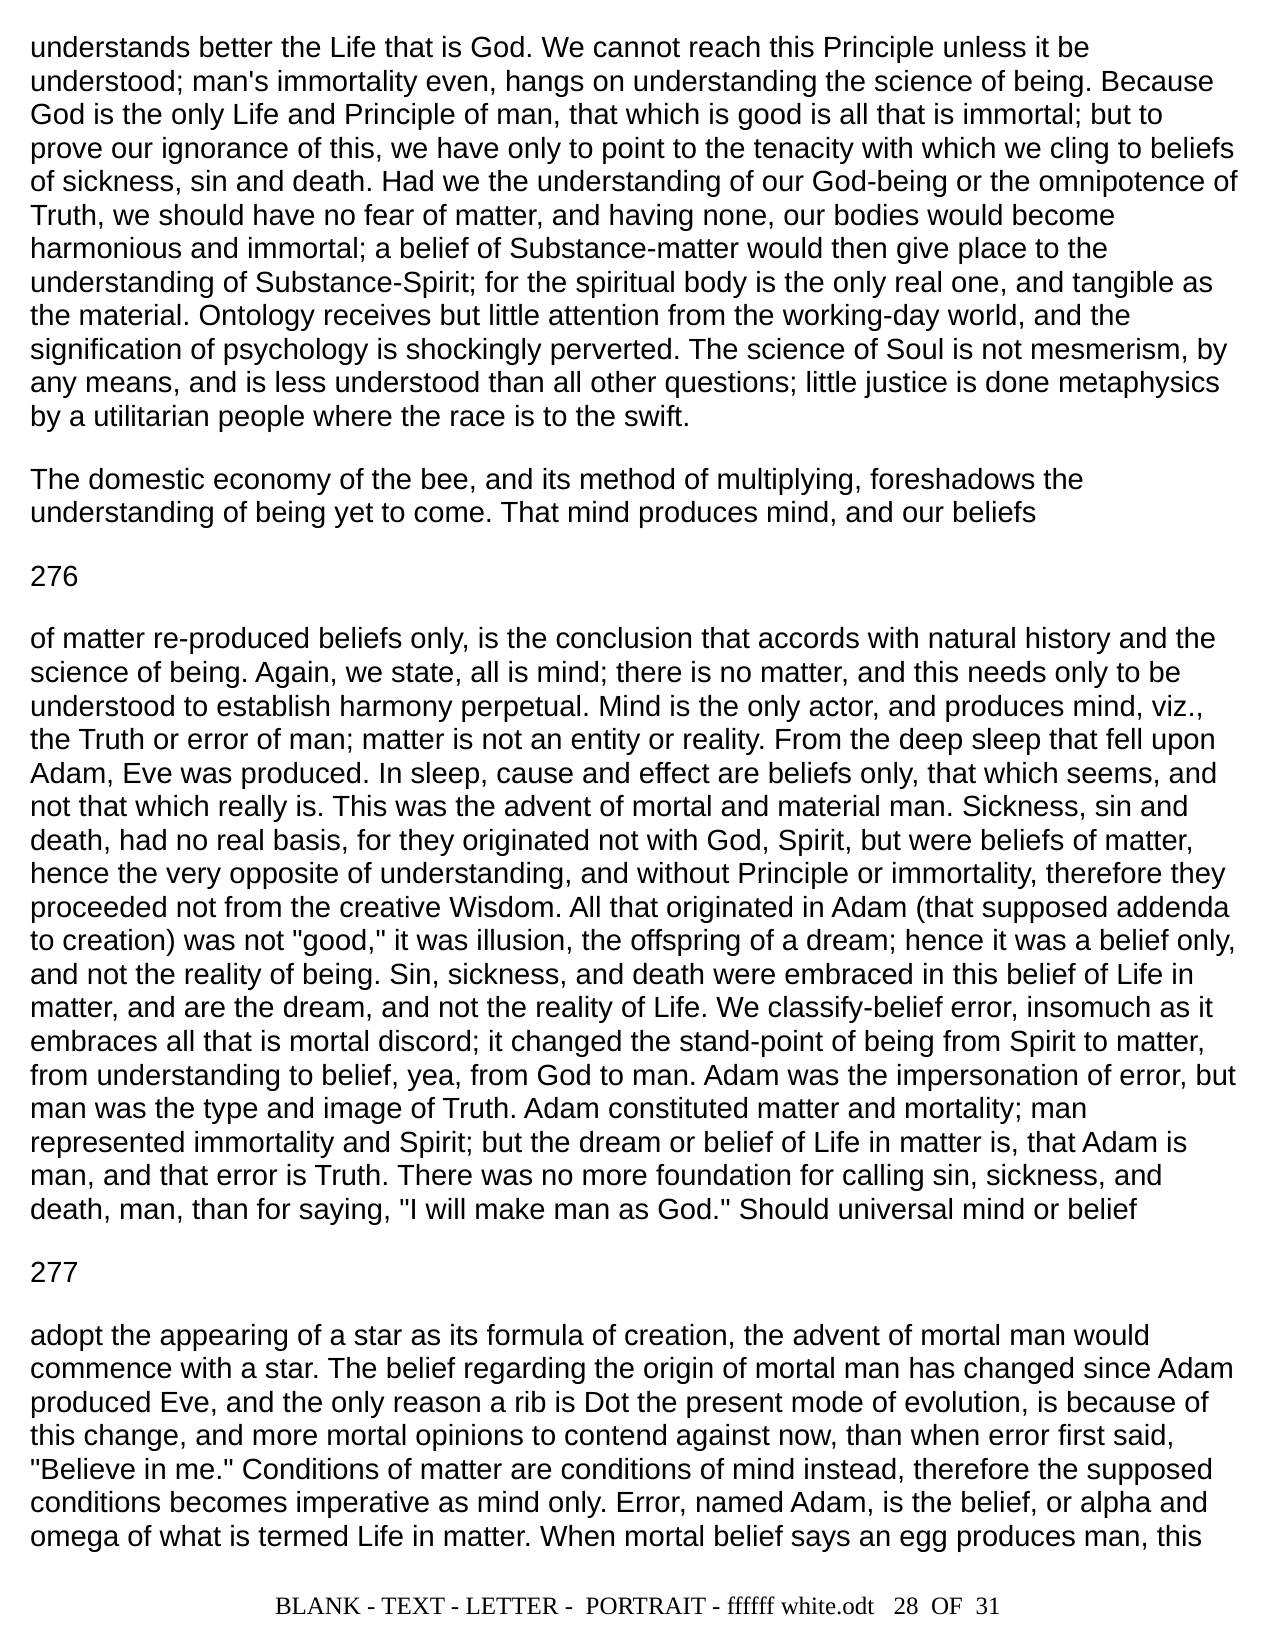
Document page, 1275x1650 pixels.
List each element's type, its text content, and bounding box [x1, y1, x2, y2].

text The domestic economy of the bee, and its method of multiplying, foreshadows the understanding of being yet to come. That mind produces mind, and our beliefs [30, 462, 1245, 529]
text 277 [30, 1255, 1245, 1288]
text understands better the Life that is God. We cannot reach this Principle unless it be understood; man's immortality even, hangs on understanding the science of being. Because God is the only Life and Principle of man, that which is good is all that is immortal; but to prove our ignorance of this, we have only to point to the tenacity with which we cling to beliefs of sickness, sin and death. Had we the understanding of our God-being or the omnipotence of Truth, we should have no fear of matter, and having none, our bodies would become harmonious and immortal; a belief of Substance-matter would then give place to the understanding of Substance-Spirit; for the spiritual body is the only real one, and tangible as the material. Ontology receives but little attention from the working-day world, and the signification of psychology is shockingly perverted. The science of Soul is not mesmerism, by any means, and is less understood than all other questions; little justice is done metaphysics by a utilitarian people where the race is to the swift. [30, 30, 1245, 432]
text 276 [30, 558, 1245, 592]
text of matter re-produced beliefs only, is the conclusion that accords with natural history and the science of being. Again, we state, all is mind; there is no matter, and this needs only to be understood to establish harmony perpetual. Mind is the only actor, and produces mind, viz., the Truth or error of man; matter is not an entity or reality. From the deep sleep that fell upon Adam, Eve was produced. In sleep, cause and effect are beliefs only, that which seems, and not that which really is. This was the advent of mortal and material man. Sickness, sin and death, had no real basis, for they originated not with God, Spirit, but were beliefs of matter, hence the very opposite of understanding, and without Principle or immortality, therefore they proceeded not from the creative Wisdom. All that originated in Adam (that supposed addenda to creation) was not "good," it was illusion, the offspring of a dream; hence it was a belief only, and not the reality of being. Sin, sickness, and death were embraced in this belief of Life in matter, and are the dream, and not the reality of Life. We classify-belief error, insomuch as it embraces all that is mortal discord; it changed the stand-point of being from Spirit to matter, from understanding to belief, yea, from God to man. Adam was the impersonation of error, but man was the type and image of Truth. Adam constituted matter and mortality; man represented immortality and Spirit; but the dream or belief of Life in matter is, that Adam is man, and that error is Truth. There was no more foundation for calling sin, sickness, and death, man, than for saying, "I will make man as God." Should universal mind or belief [30, 622, 1245, 1225]
text adopt the appearing of a star as its formula of creation, the advent of mortal man would commence with a star. The belief regarding the origin of mortal man has changed since Adam produced Eve, and the only reason a rib is Dot the present mode of evolution, is because of this change, and more mortal opinions to contend against now, than when error first said, "Believe in me." Conditions of matter are conditions of mind instead, therefore the supposed conditions becomes imperative as mind only. Error, named Adam, is the belief, or alpha and omega of what is termed Life in matter. When mortal belief says an egg produces man, this [30, 1318, 1245, 1553]
